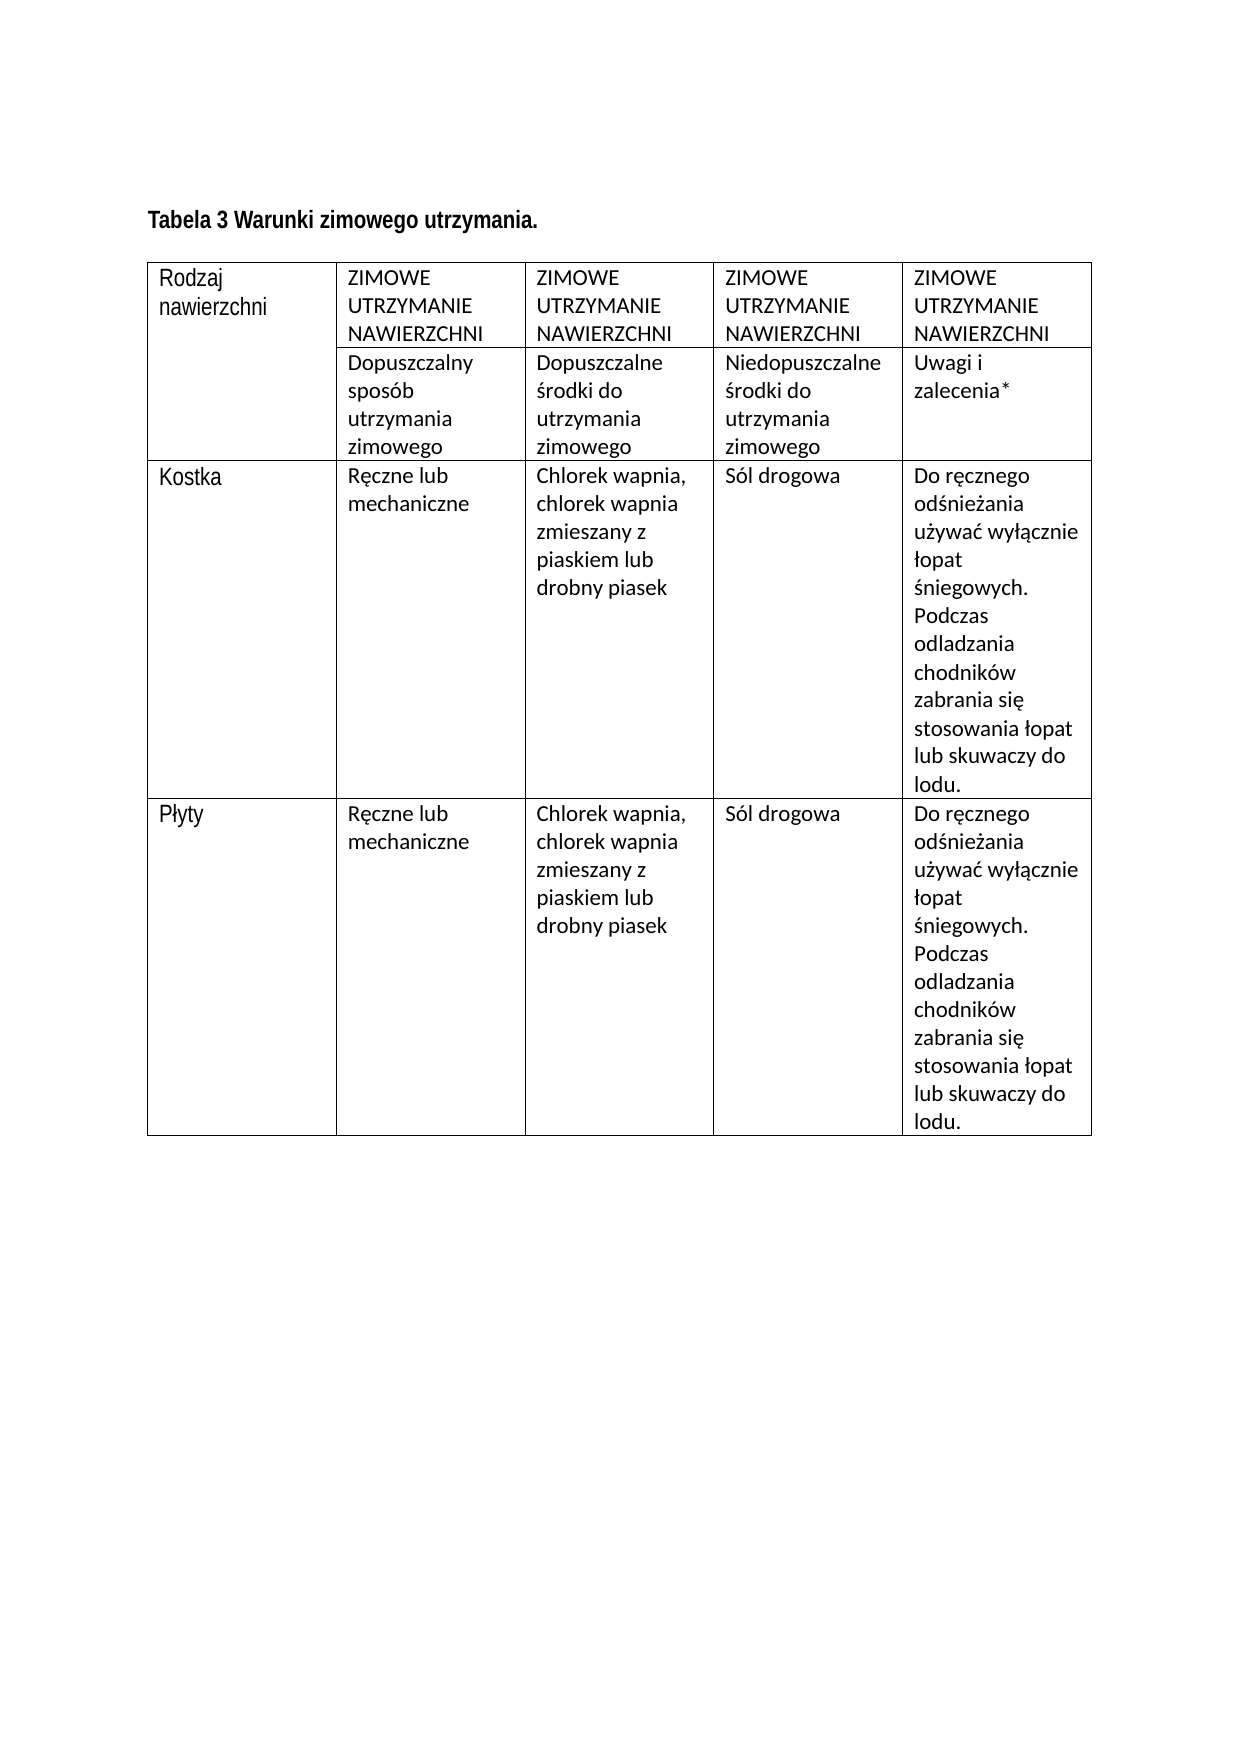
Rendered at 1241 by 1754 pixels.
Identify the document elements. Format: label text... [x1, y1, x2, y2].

table_cell Uwagi i zalecenia* [903, 348, 1091, 460]
table_cell Sól drogowa [714, 461, 902, 798]
table_cell Do ręcznego odśnieżania używać wyłącznie łopat śniegowych. Podczas odladzania chodników zabrania się stosowania łopat lub skuwaczy do lodu. [903, 799, 1091, 1135]
table_cell Sól drogowa [714, 799, 902, 1135]
text Tabela 3 Warunki zimowego utrzymania. [148, 205, 1093, 233]
table_header Rodzaj nawierzchni [148, 263, 336, 460]
table_cell Do ręcznego odśnieżania używać wyłącznie łopat śniegowych. Podczas odladzania chodników zabrania się stosowania łopat lub skuwaczy do lodu. [903, 461, 1091, 798]
table_header ZIMOWE UTRZYMANIE NAWIERZCHNI [526, 263, 713, 347]
table_cell Ręczne lub mechaniczne [337, 461, 525, 798]
table_cell Ręczne lub mechaniczne [337, 799, 525, 1135]
table_header ZIMOWE UTRZYMANIE NAWIERZCHNI [903, 263, 1091, 347]
table_header ZIMOWE UTRZYMANIE NAWIERZCHNI [337, 263, 525, 347]
table_cell Płyty [148, 799, 336, 1135]
table_cell Niedopuszczalne środki do utrzymania zimowego [714, 348, 902, 460]
table_header ZIMOWE UTRZYMANIE NAWIERZCHNI [714, 263, 902, 347]
table_cell Chlorek wapnia, chlorek wapnia zmieszany z piaskiem lub drobny piasek [526, 799, 713, 1135]
table_cell Kostka [148, 461, 336, 798]
table_cell Dopuszczalny sposób utrzymania zimowego [337, 348, 525, 460]
table_cell Chlorek wapnia, chlorek wapnia zmieszany z piaskiem lub drobny piasek [526, 461, 713, 798]
table_cell Dopuszczalne środki do utrzymania zimowego [526, 348, 713, 460]
